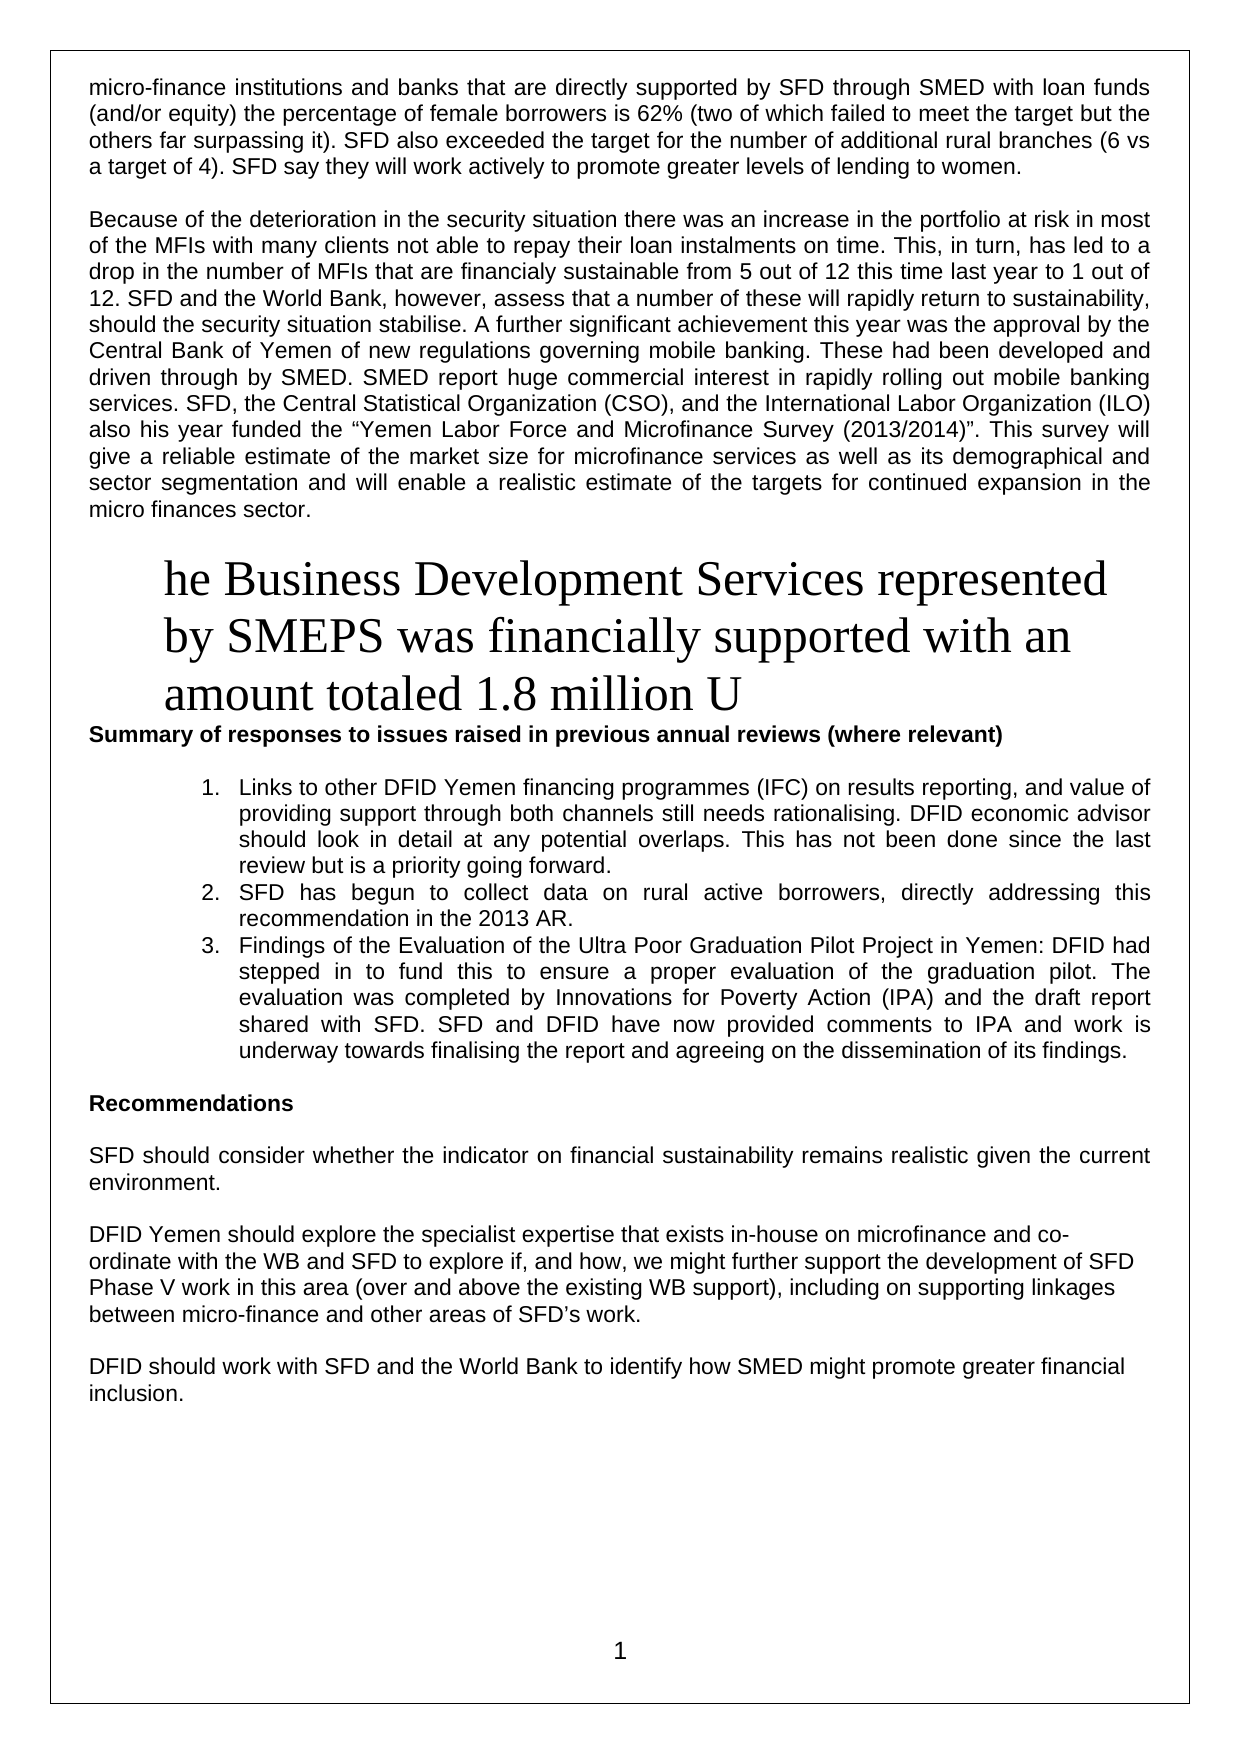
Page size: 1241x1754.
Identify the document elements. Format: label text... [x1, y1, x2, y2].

text Because of the deterioration in the security situation there was an increase in the portfolio at risk in most of the MFIs with many clients not able to repay their loan instalments on time. This, in turn, has led to a drop in the number of MFIs that are financialy sustainable from 5 out of 12 this time last year to 1 out of 12. SFD and the World Bank, however, assess that a number of these will rapidly return to sustainability, should the security situation stabilise. A further significant achievement this year was the approval by the Central Bank of Yemen of new regulations governing mobile banking. These had been developed and driven through by SMED. SMED report huge commercial interest in rapidly rolling out mobile banking services. SFD, the Central Statistical Organization (CSO), and the International Labor Organization (ILO) also his year funded the “Yemen Labor Force and Microfinance Survey (2013/2014)”. This survey will give a reliable estimate of the market size for microfinance services as well as its demographical and sector segmentation and will enable a realistic estimate of the targets for continued expansion in the micro finances sector. [89, 206, 1152, 522]
text Summary of responses to issues raised in previous annual reviews (where relevant) [89, 721, 1152, 747]
text DFID Yemen should explore the specialist expertise that exists in-house on microfinance and co-ordinate with the WB and SFD to explore if, and how, we might further support the development of SFD Phase V work in this area (over and above the existing WB support), including on supporting linkages between micro-finance and other areas of SFD’s work. [89, 1221, 1152, 1327]
list Findings of the Evaluation of the Ultra Poor Graduation Pilot Project in Yemen: DFID had stepped in to fund this to ensure a proper evaluation of the graduation pilot. The evaluation was completed by Innovations for Poverty Action (IPA) and the draft report shared with SFD. SFD and DFID have now provided comments to IPA and work is underway towards finalising the report and agreeing on the dissemination of its findings. [201, 932, 1152, 1063]
list Links to other DFID Yemen financing programmes (IFC) on results reporting, and value of providing support through both channels still needs rationalising. DFID economic advisor should look in detail at any potential overlaps. This has not been done since the last review but is a priority going forward. [201, 773, 1152, 879]
text Recommendations [89, 1090, 1152, 1116]
text he Business Development Services represented by SMEPS was financially supported with an amount totaled 1.8 million U [164, 548, 1152, 721]
text DFID should work with SFD and the World Bank to identify how SMED might promote greater financial inclusion. [89, 1353, 1152, 1406]
text micro-finance institutions and banks that are directly supported by SFD through SMED with loan funds (and/or equity) the percentage of female borrowers is 62% (two of which failed to meet the target but the others far surpassing it). SFD also exceeded the target for the number of additional rural branches (6 vs a target of 4). SFD say they will work actively to promote greater levels of lending to women. [89, 74, 1152, 179]
text SFD should consider whether the indicator on financial sustainability remains realistic given the current environment. [89, 1142, 1152, 1195]
list SFD has begun to collect data on rural active borrowers, directly addressing this recommendation in the 2013 AR. [201, 879, 1152, 932]
